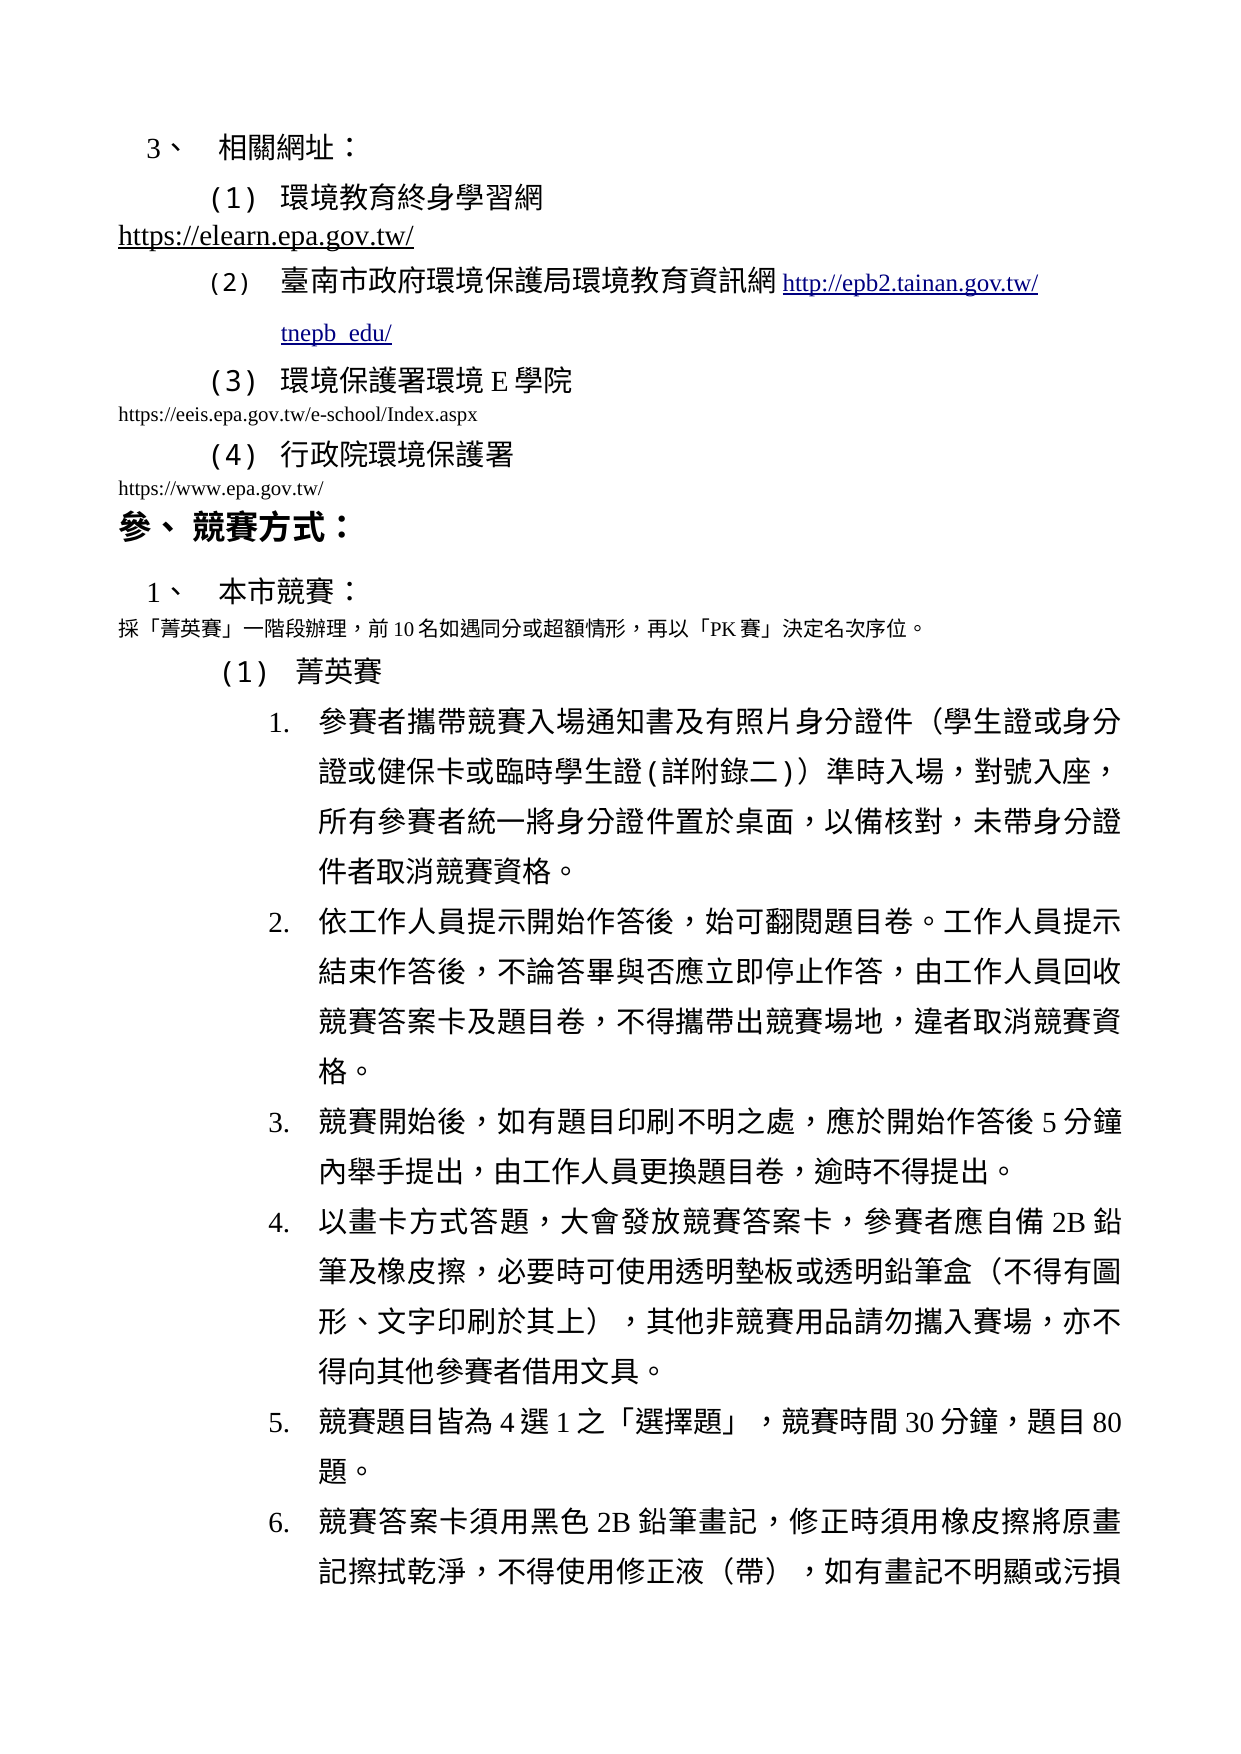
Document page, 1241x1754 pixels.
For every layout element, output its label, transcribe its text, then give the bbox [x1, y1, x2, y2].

list 競賽題目皆為4選1之「選擇題」，競賽時間30分鐘，題目80題。 [268, 1392, 1122, 1492]
list 環境教育終身學習網 [207, 168, 1122, 218]
list 本市競賽： [168, 562, 1122, 612]
list 競賽方式： [118, 500, 1122, 550]
list 菁英賽 [218, 642, 1122, 692]
list 競賽答案卡須用黑色2B鉛筆畫記，修正時須用橡皮擦將原畫記擦拭乾淨，不得使用修正液（帶），如有畫記不明顯或污損 [268, 1492, 1122, 1592]
text https://elearn.epa.gov.tw/ [118, 218, 1122, 252]
list 臺南市政府環境保護局環境教育資訊網http://epb2.tainan.gov.tw/tnepb_edu/ [207, 252, 1122, 352]
list 相關網址： [168, 118, 1122, 168]
list 競賽開始後，如有題目印刷不明之處，應於開始作答後5分鐘內舉手提出，由工作人員更換題目卷，逾時不得提出。 [268, 1092, 1122, 1192]
text https://eeis.epa.gov.tw/e-school/Index.aspx [118, 402, 1122, 426]
text https://www.epa.gov.tw/ [118, 476, 1122, 500]
list 環境保護署環境E學院 [207, 352, 1122, 402]
list 以畫卡方式答題，大會發放競賽答案卡，參賽者應自備2B鉛筆及橡皮擦，必要時可使用透明墊板或透明鉛筆盒（不得有圖形、文字印刷於其上），其他非競賽用品請勿攜入賽場，亦不得向其他參賽者借用文具。 [268, 1192, 1122, 1392]
text 採「菁英賽」一階段辦理，前10名如遇同分或超額情形，再以「PK賽」決定名次序位。 [118, 612, 1122, 642]
list 參賽者攜帶競賽入場通知書及有照片身分證件（學生證或身分證或健保卡或臨時學生證(詳附錄二)）準時入場，對號入座，所有參賽者統一將身分證件置於桌面，以備核對，未帶身分證件者取消競賽資格。 [268, 692, 1122, 892]
list 依工作人員提示開始作答後，始可翻閱題目卷。工作人員提示結束作答後，不論答畢與否應立即停止作答，由工作人員回收競賽答案卡及題目卷，不得攜帶出競賽場地，違者取消競賽資格。 [268, 892, 1122, 1092]
list 行政院環境保護署 [207, 426, 1122, 476]
